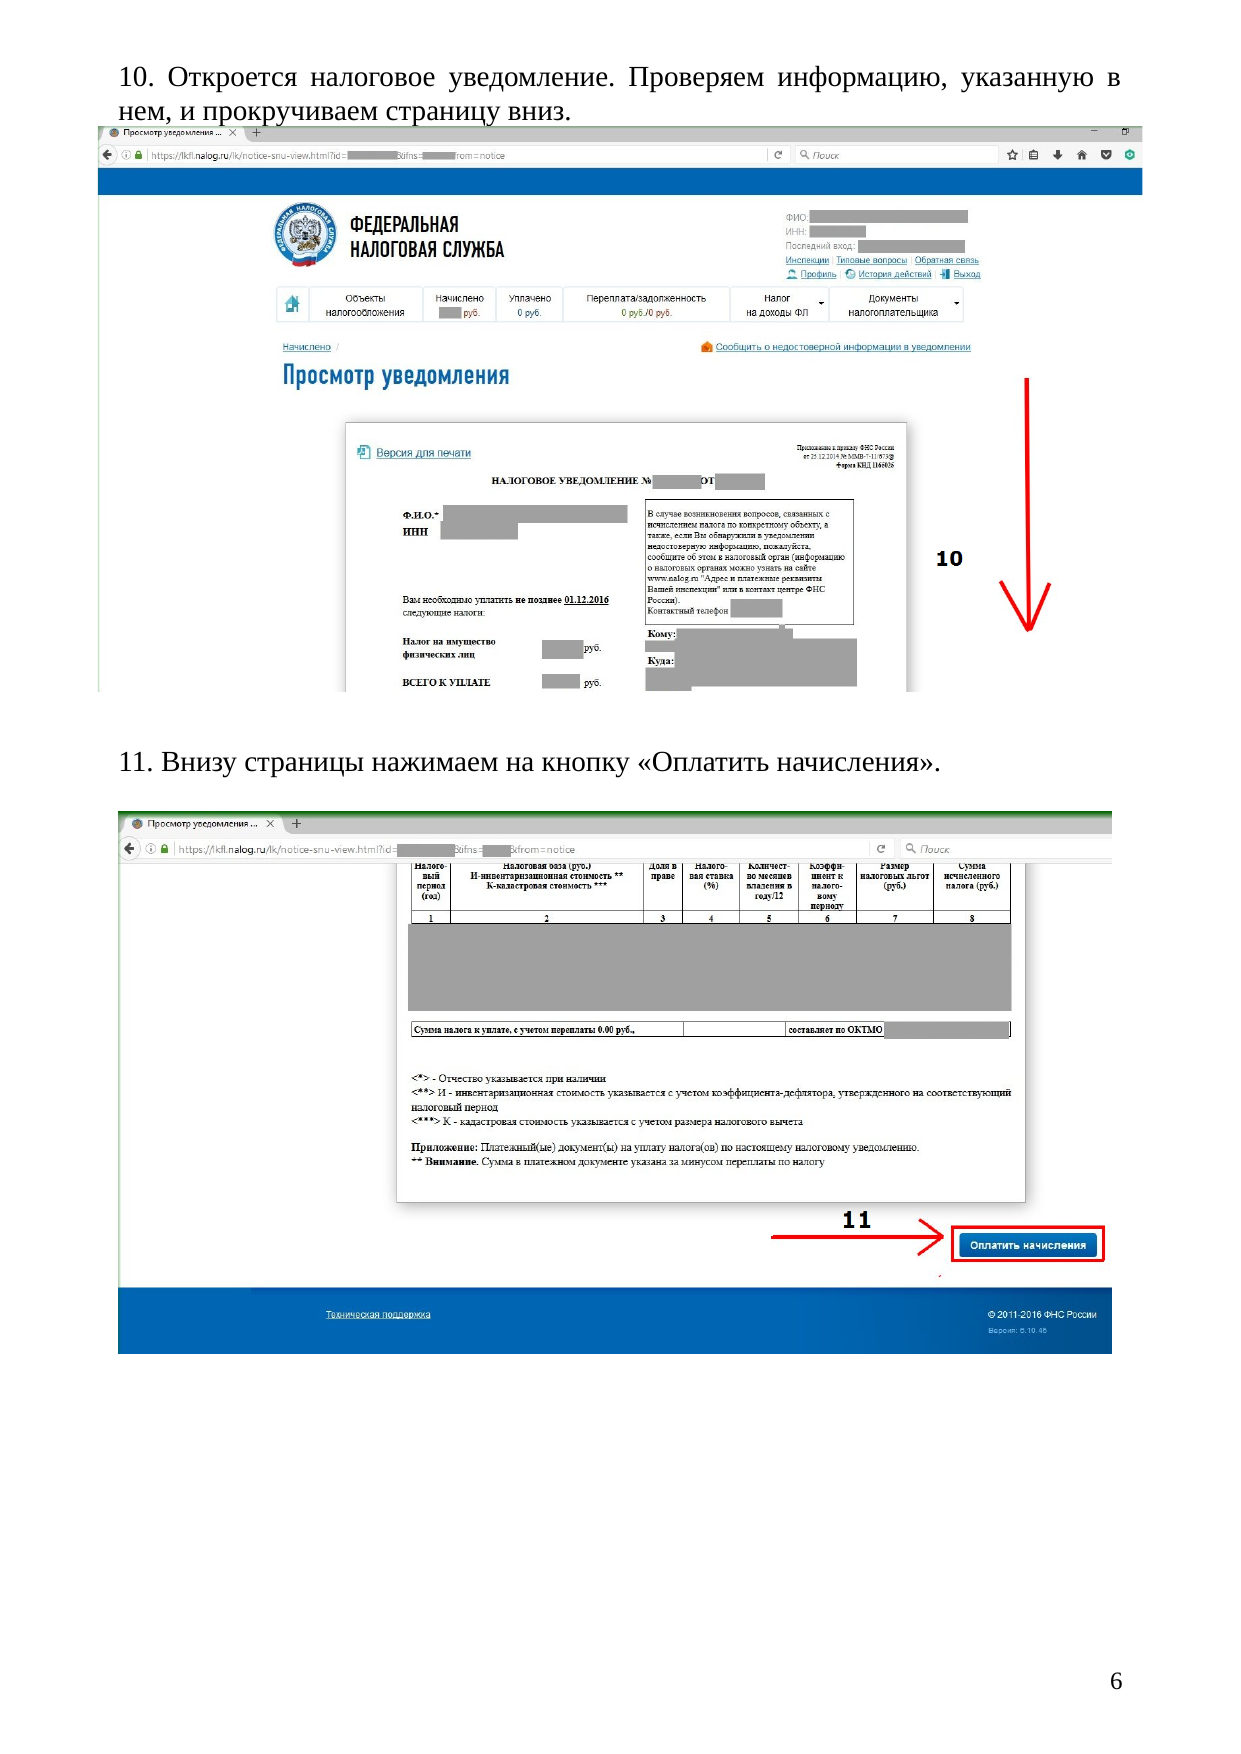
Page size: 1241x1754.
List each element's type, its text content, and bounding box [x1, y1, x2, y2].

text 11. Внизу страницы нажимаем на кнопку «Оплатить начисления». [118, 744, 1122, 778]
text 10. Откроется налоговое уведомление. Проверяем информацию, указанную в нем, и прокручиваем страницу вниз. [118, 59, 1122, 126]
picture [97, 126, 1143, 711]
picture [118, 811, 1123, 1356]
